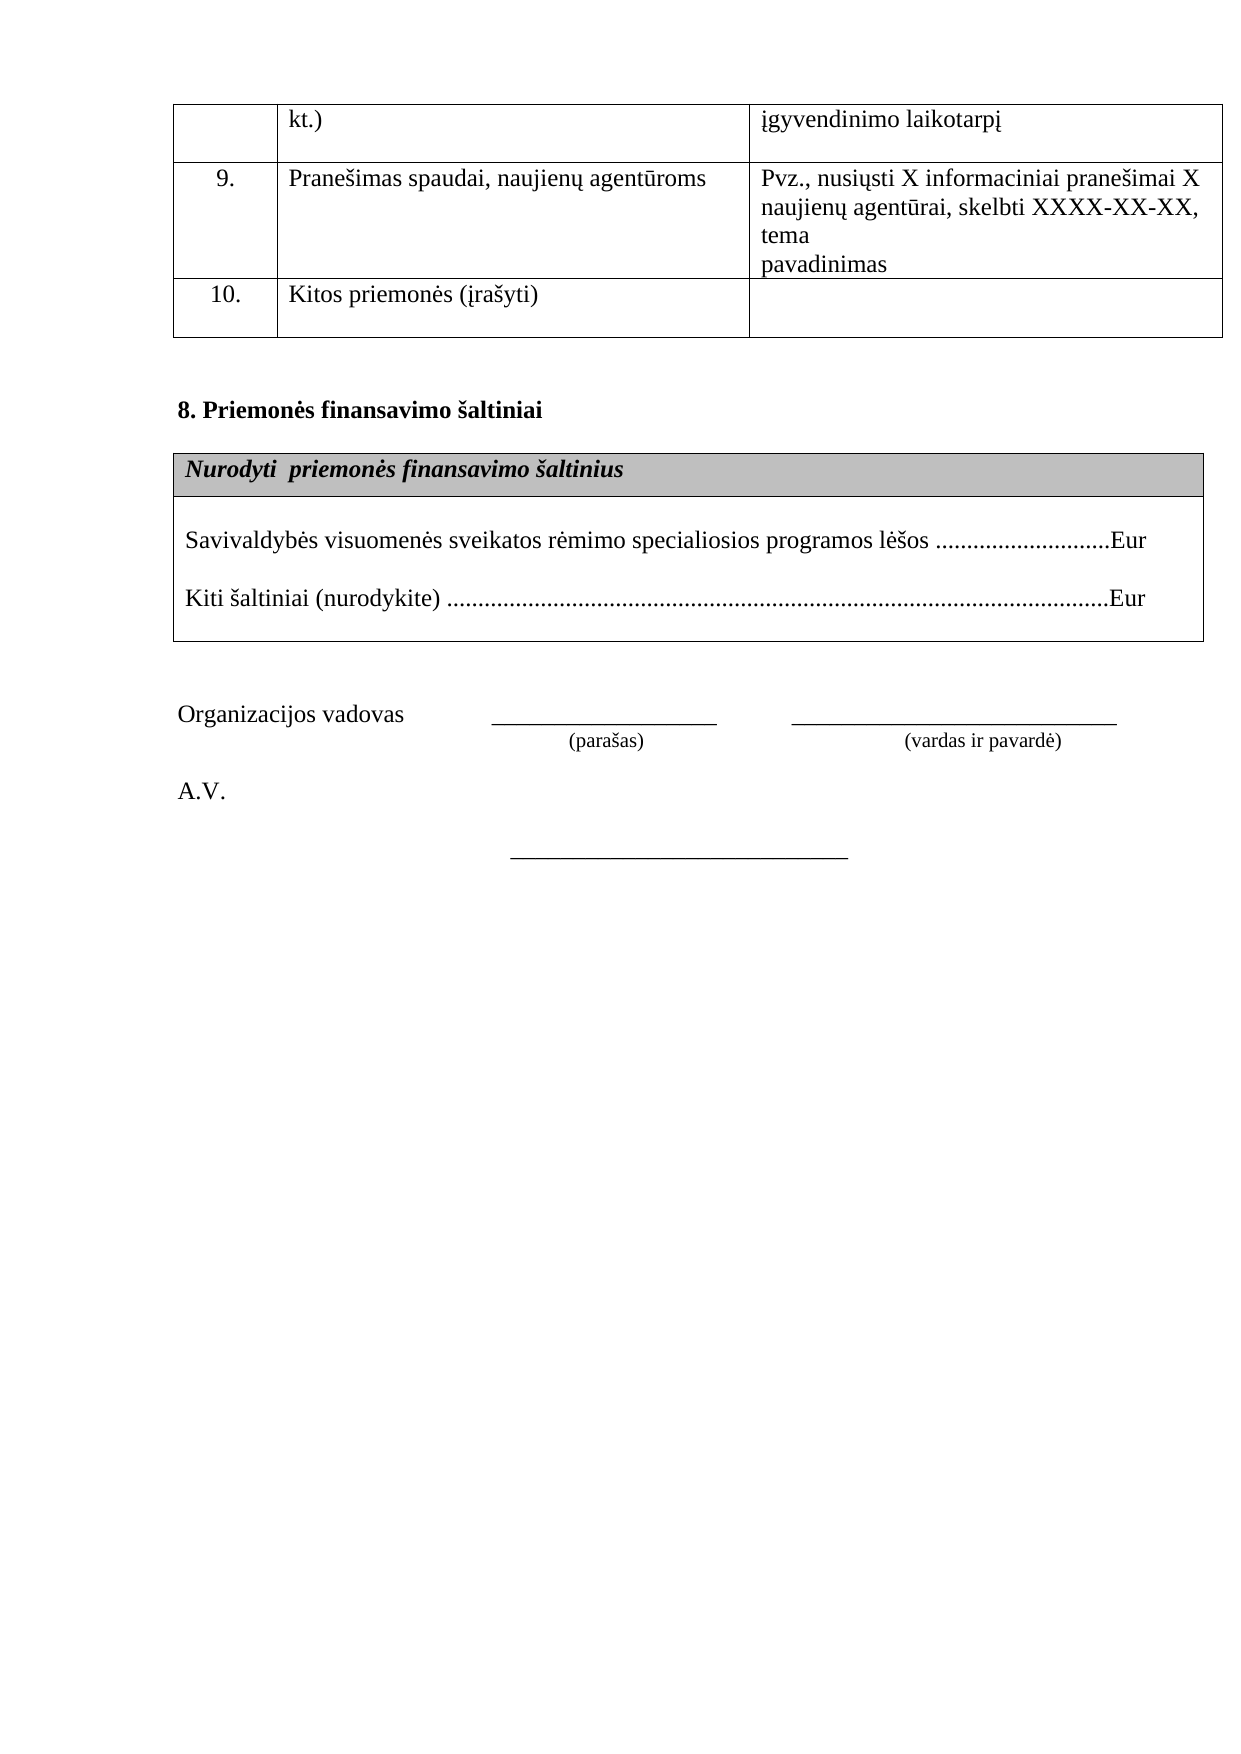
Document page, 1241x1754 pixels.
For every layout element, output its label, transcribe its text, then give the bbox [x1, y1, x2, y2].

table_cell [174, 105, 277, 162]
text A.V. [177, 776, 1181, 805]
table_cell 10. [174, 279, 277, 337]
table_header Nurodyti priemonės finansavimo šaltinius [174, 454, 1203, 496]
table_cell Savivaldybės visuomenės sveikatos rėmimo specialiosios programos lėšos ............................Eur Kiti šaltiniai (nurodykite) ..........................................................................................................Eur [174, 497, 1203, 641]
table_cell 9. [174, 163, 277, 278]
text 8. Priemonės finansavimo šaltiniai [177, 395, 1181, 424]
table_cell kt.) [278, 105, 749, 162]
text (parašas) (vardas ir pavardė) [177, 728, 1181, 752]
text ___________________________ [177, 833, 1181, 862]
text Organizacijos vadovas __________________ __________________________ [177, 699, 1181, 728]
table_cell Kitos priemonės (įrašyti) [278, 279, 749, 337]
table_cell Pranešimas spaudai, naujienų agentūroms [278, 163, 749, 278]
table_cell [750, 279, 1222, 337]
table_cell Pvz., nusiųsti X informaciniai pranešimai X naujienų agentūrai, skelbti XXXX-XX-XX, tema pavadinimas [750, 163, 1222, 278]
table_cell įgyvendinimo laikotarpį [750, 105, 1222, 162]
